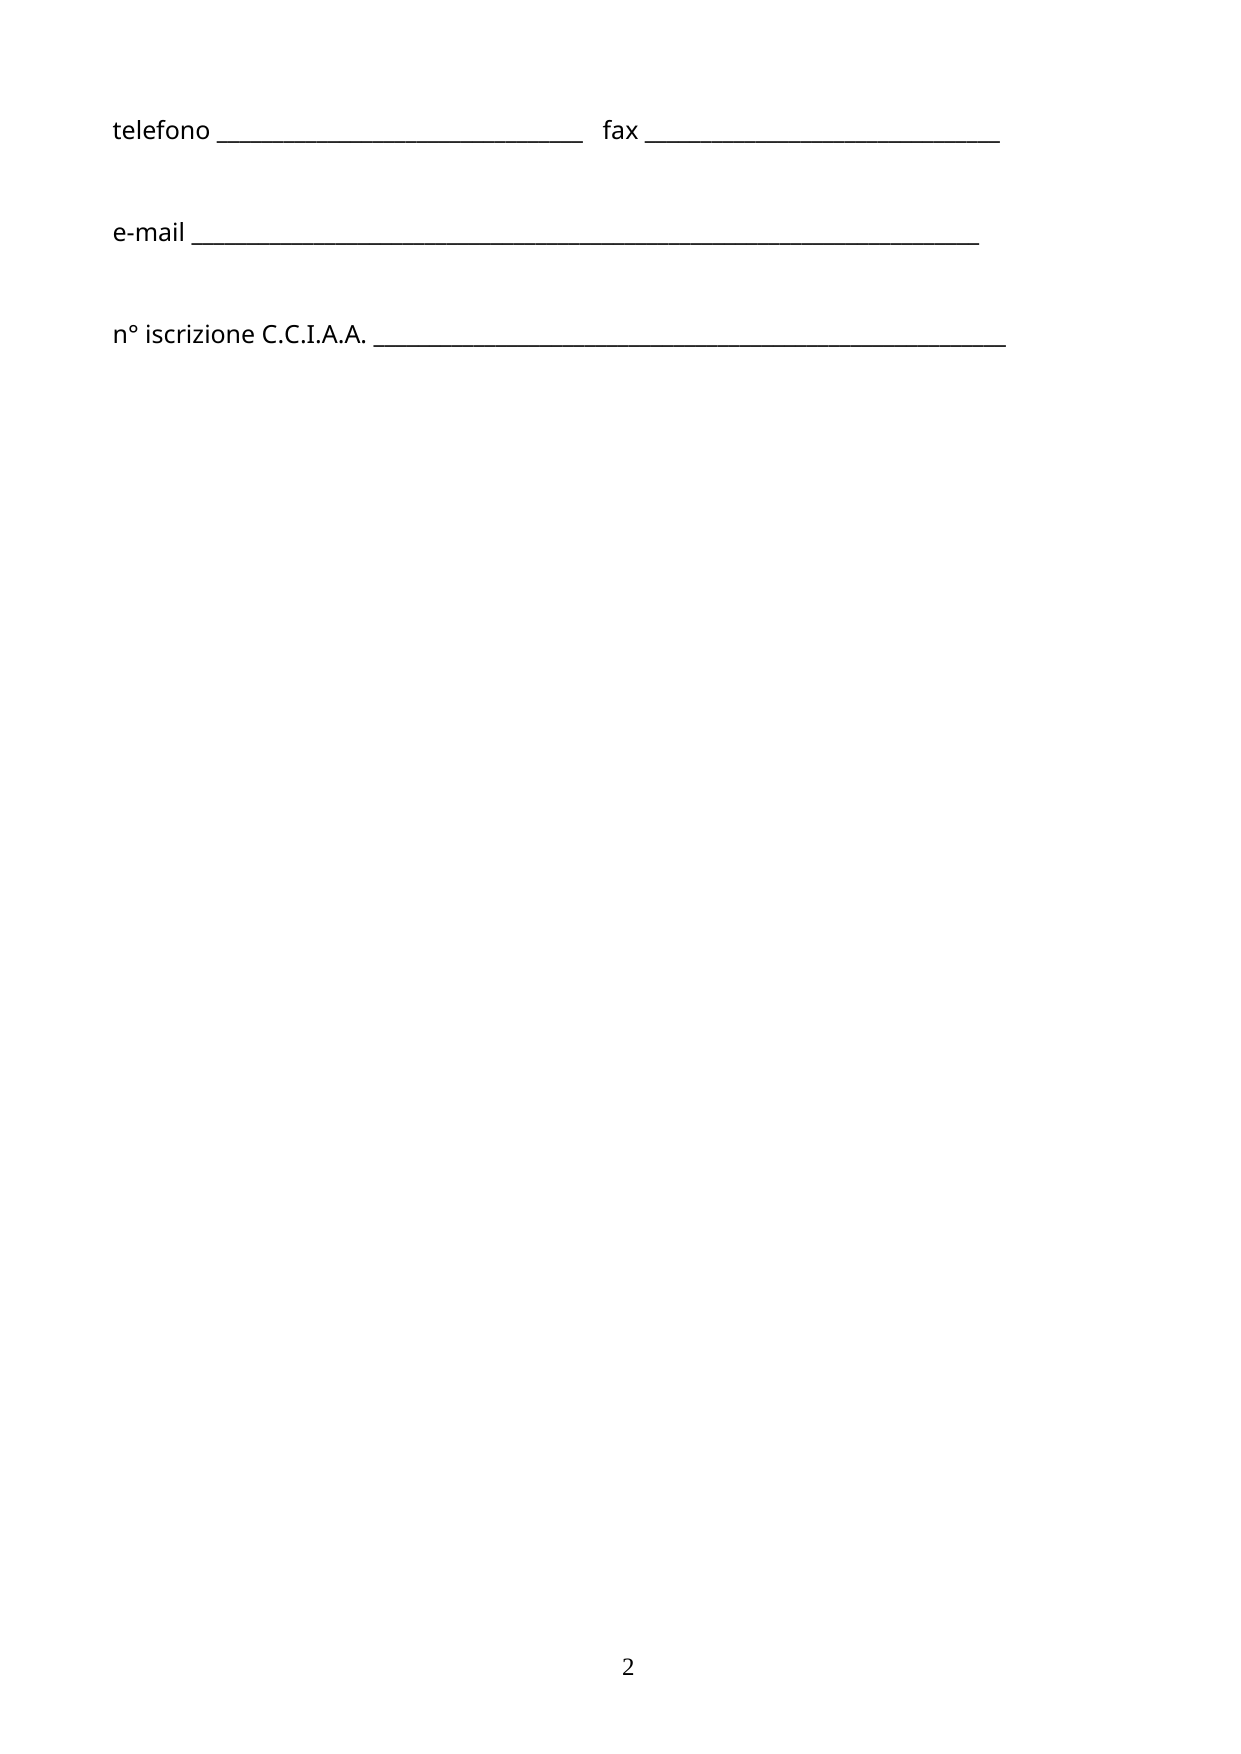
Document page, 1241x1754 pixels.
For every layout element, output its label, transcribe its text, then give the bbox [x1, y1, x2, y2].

text telefono _________________________________ fax ________________________________ [112, 112, 1144, 146]
text e-mail _______________________________________________________________________ [112, 214, 1144, 248]
text n° iscrizione C.C.I.A.A. _________________________________________________________ [112, 317, 1144, 351]
